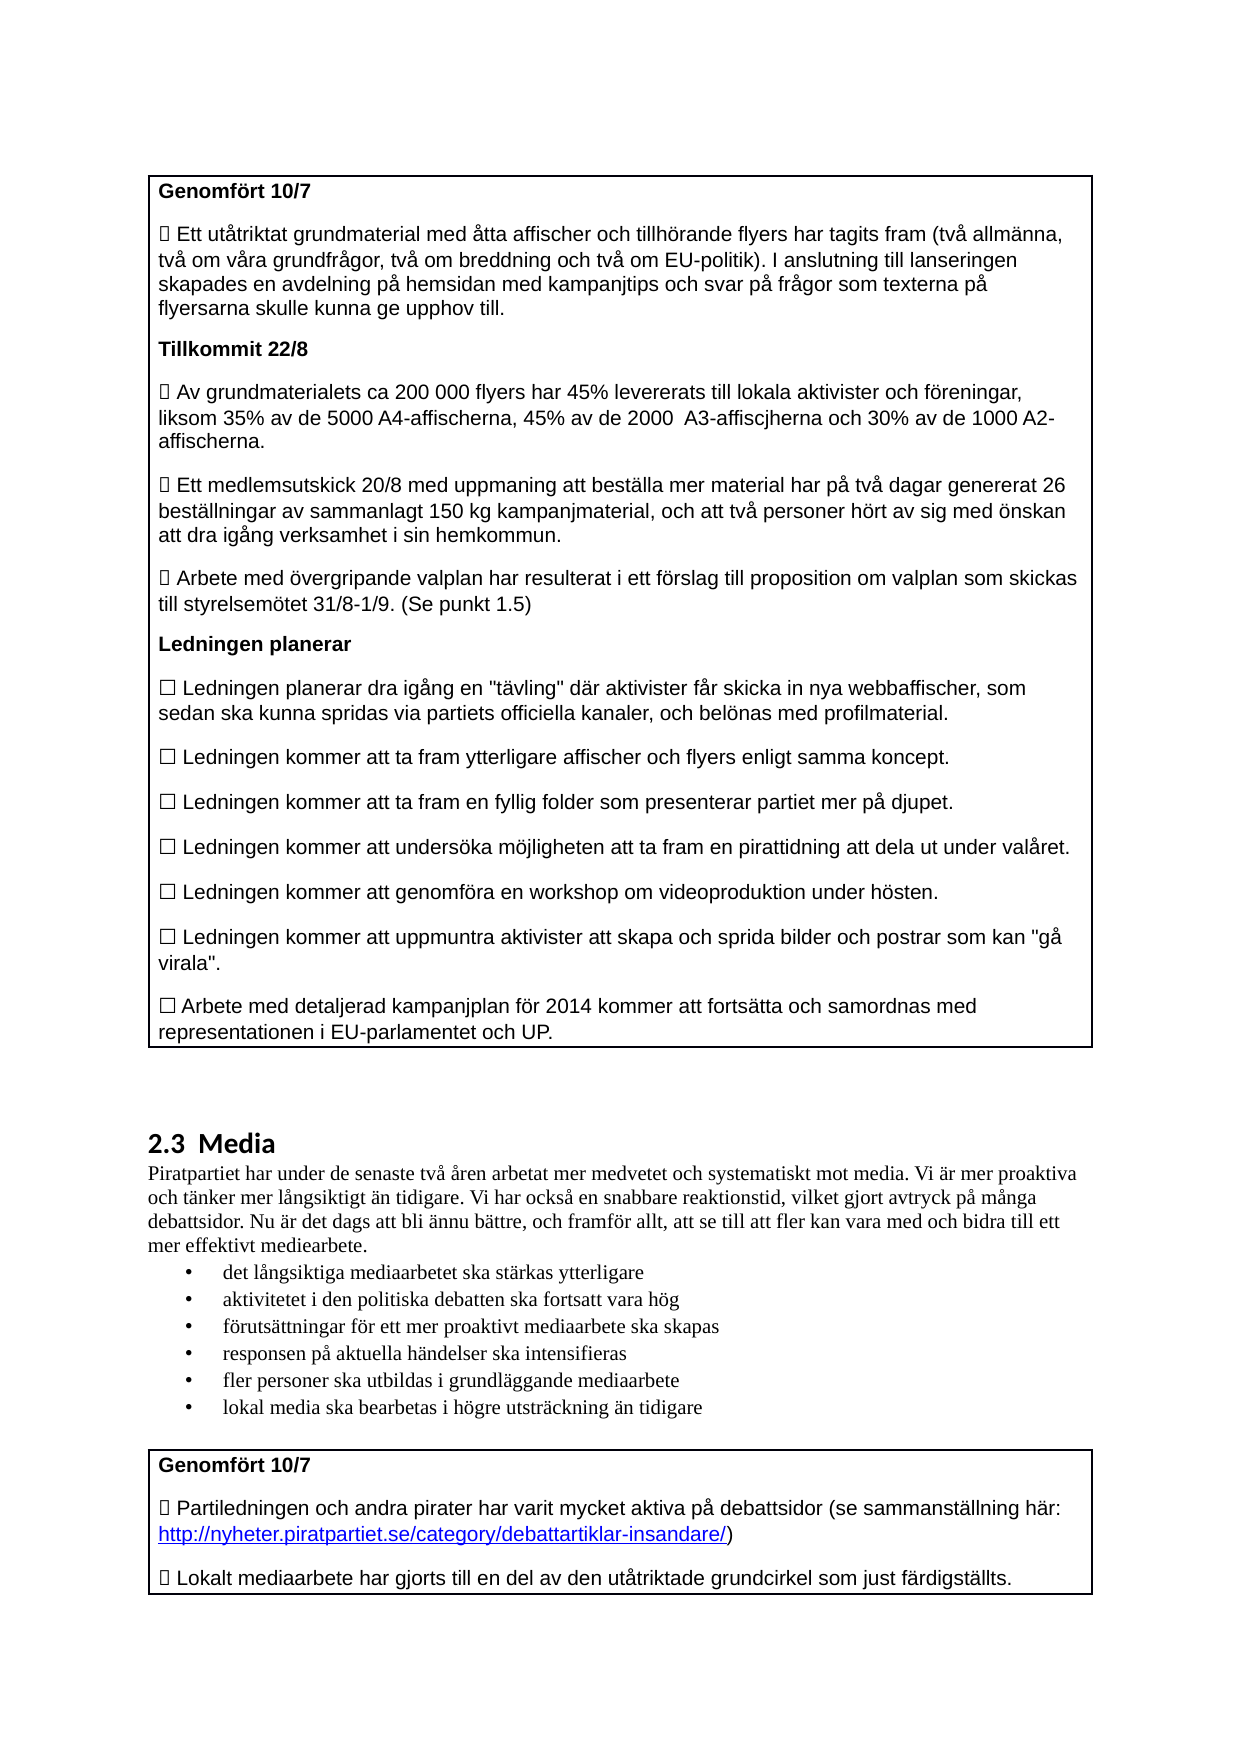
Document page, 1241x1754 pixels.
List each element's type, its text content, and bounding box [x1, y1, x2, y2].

list aktivitetet i den politiska debatten ska fortsatt vara hög [185, 1287, 1093, 1311]
text Genomfört 10/7 [150, 177, 1091, 203]
subtitle 2.3 Media [148, 1125, 1093, 1161]
text Ledningen planerar [150, 628, 1091, 656]
text  Ett utåtriktat grundmaterial med åtta affischer och tillhörande flyers har tagits fram (två allmänna, två om våra grundfrågor, två om breddning och två om EU-politik). I anslutning till lanseringen skapades en avdelning på hemsidan med kampanjtips och svar på frågor som texterna på flyersarna skulle kunna ge upphov till. [150, 215, 1091, 320]
text ☐ Ledningen kommer att ta fram ytterligare affischer och flyers enligt samma koncept. [150, 738, 1091, 770]
text  Av grundmaterialets ca 200 000 flyers har 45% levererats till lokala aktivister och föreningar, liksom 35% av de 5000 A4-affischerna, 45% av de 2000 A3-affiscjherna och 30% av de 1000 A2-affischerna. [150, 373, 1091, 453]
text  Partiledningen och andra pirater har varit mycket aktiva på debattsidor (se sammanställning här: http://nyheter.piratpartiet.se/category/debattartiklar-insandare/) [150, 1489, 1091, 1546]
list fler personer ska utbildas i grundläggande mediaarbete [185, 1368, 1093, 1392]
list det långsiktiga mediaarbetet ska stärkas ytterligare [185, 1260, 1093, 1284]
text Piratpartiet har under de senaste två åren arbetat mer medvetet och systematiskt mot media. Vi är mer proaktiva och tänker mer långsiktigt än tidigare. Vi har också en snabbare reaktionstid, vilket gjort avtryck på många debattsidor. Nu är det dags att bli ännu bättre, och framför allt, att se till att fler kan vara med och bidra till ett mer effektivt mediearbete. [148, 1161, 1093, 1257]
text ☐ Ledningen kommer att undersöka möjligheten att ta fram en pirattidning att dela ut under valåret. [150, 828, 1091, 860]
list lokal media ska bearbetas i högre utsträckning än tidigare [185, 1395, 1093, 1419]
text Tillkommit 22/8 [150, 332, 1091, 360]
text Genomfört 10/7 [150, 1451, 1091, 1477]
text ☐ Ledningen kommer att uppmuntra aktivister att skapa och sprida bilder och postrar som kan "gå virala". [150, 918, 1091, 974]
text  Lokalt mediaarbete har gjorts till en del av den utåtriktade grundcirkel som just färdigställts. [150, 1558, 1091, 1593]
text  Arbete med övergripande valplan har resulterat i ett förslag till proposition om valplan som skickas till styrelsemötet 31/8-1/9. (Se punkt 1.5) [150, 559, 1091, 615]
text ☐ Ledningen planerar dra igång en "tävling" där aktivister får skicka in nya webbaffischer, som sedan ska kunna spridas via partiets officiella kanaler, och belönas med profilmaterial. [150, 668, 1091, 725]
list responsen på aktuella händelser ska intensifieras [185, 1341, 1093, 1365]
text  Ett medlemsutskick 20/8 med uppmaning att beställa mer material har på två dagar genererat 26 beställningar av sammanlagt 150 kg kampanjmaterial, och att två personer hört av sig med önskan att dra igång verksamhet i sin hemkommun. [150, 466, 1091, 546]
text ☐ Ledningen kommer att ta fram en fyllig folder som presenterar partiet mer på djupet. [150, 783, 1091, 815]
text ☐ Arbete med detaljerad kampanjplan för 2014 kommer att fortsätta och samordnas med representationen i EU-parlamentet och UP. [150, 987, 1091, 1046]
text ☐ Ledningen kommer att genomföra en workshop om videoproduktion under hösten. [150, 873, 1091, 906]
list förutsättningar för ett mer proaktivt mediaarbete ska skapas [185, 1314, 1093, 1338]
